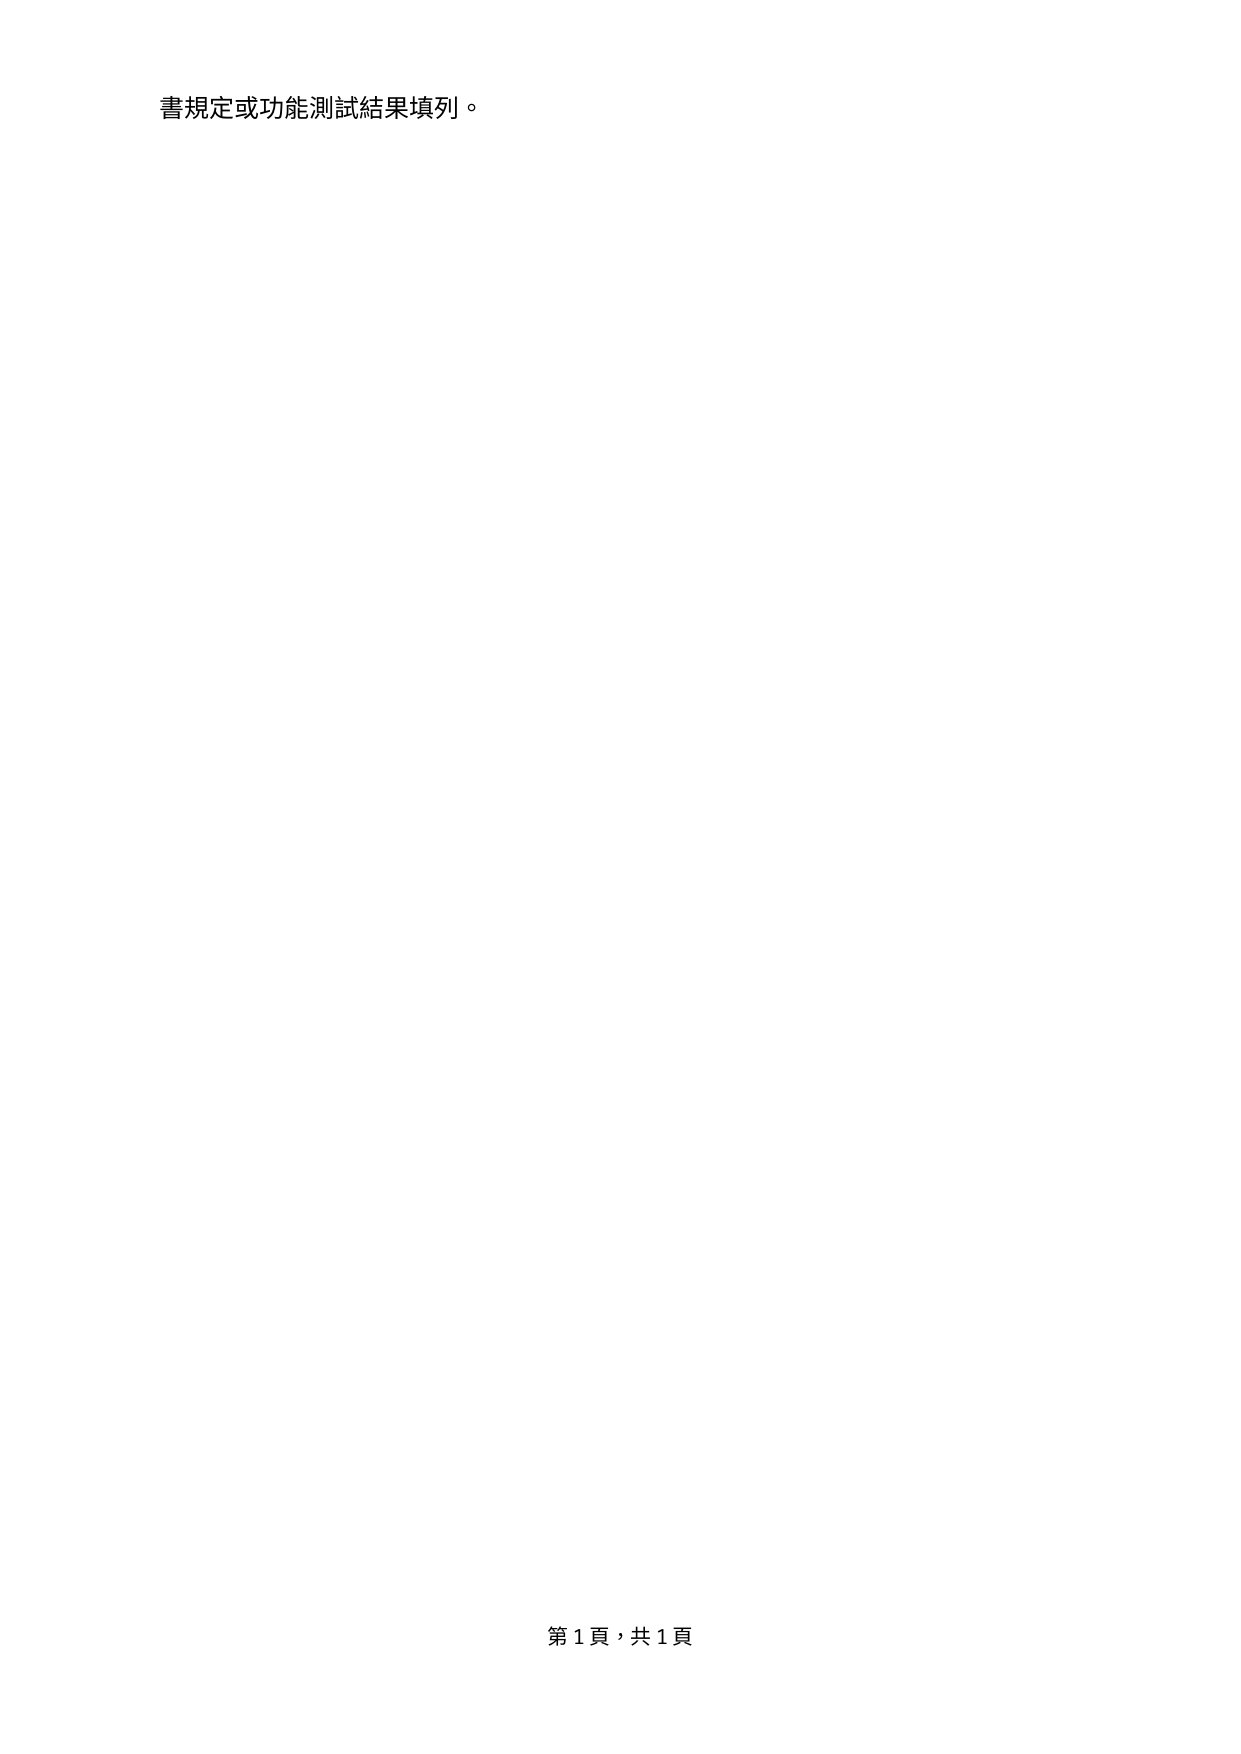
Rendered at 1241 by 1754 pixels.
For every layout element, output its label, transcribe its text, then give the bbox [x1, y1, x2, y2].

text 2. 檢測結果欄請依檢測項目性質填列，若為儀器本體請填列型號及序號，其規定功能及零組件，請逐項適當填列有無或實際測試數據；若為指定軟體程式，請填列有無；合格與否請依規格書規定或功能測試結果填列。 [127, 89, 1163, 125]
